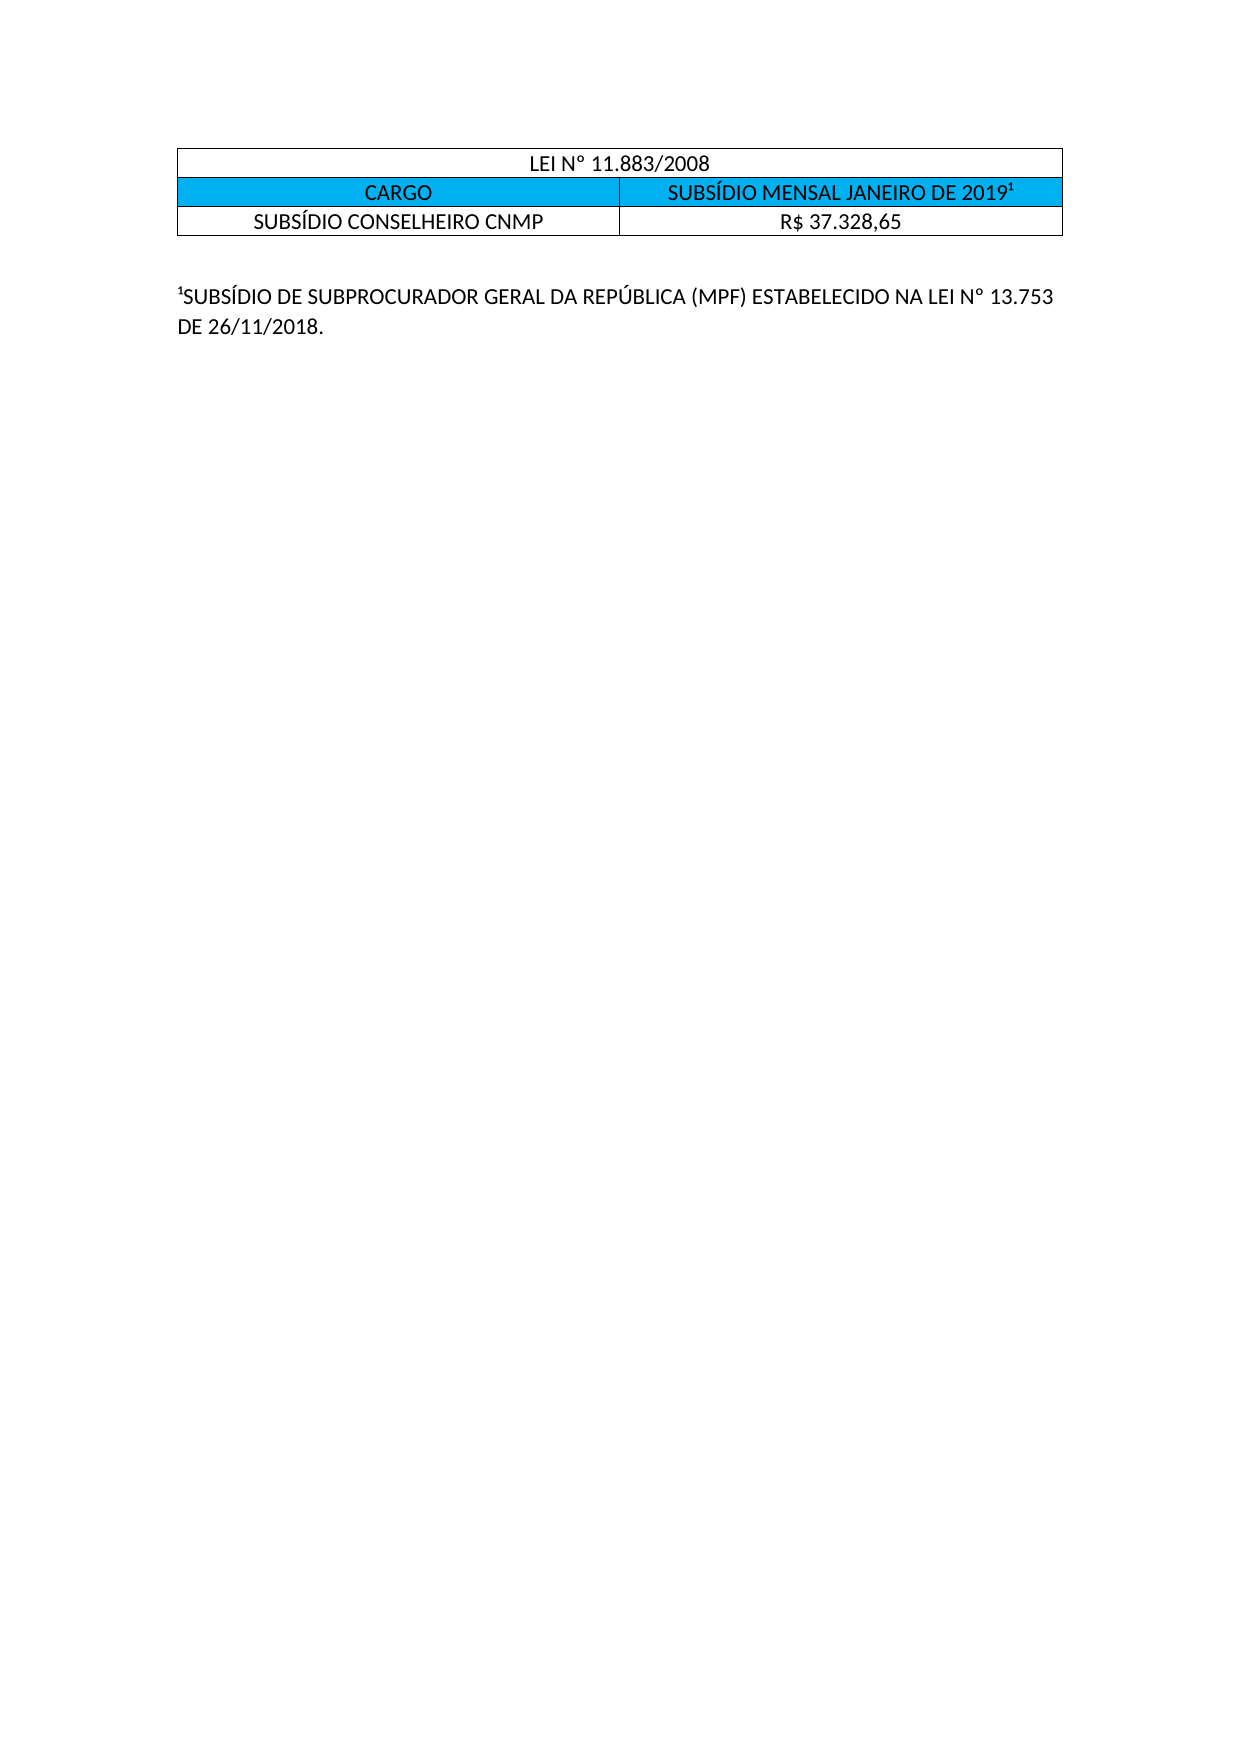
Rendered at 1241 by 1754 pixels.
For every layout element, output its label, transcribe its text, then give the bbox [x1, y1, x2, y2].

table_cell CARGO [178, 178, 619, 206]
table_cell SUBSÍDIO CONSELHEIRO CNMP [178, 207, 619, 235]
table_header LEI Nº 11.883/2008 [178, 149, 1062, 177]
text ¹SUBSÍDIO DE SUBPROCURADOR GERAL DA REPÚBLICA (MPF) ESTABELECIDO NA LEI Nº 13.753 DE 26/11/2018. [177, 282, 1063, 340]
table_cell R$ 37.328,65 [620, 207, 1062, 235]
table_cell SUBSÍDIO MENSAL JANEIRO DE 2019¹ [620, 178, 1062, 206]
